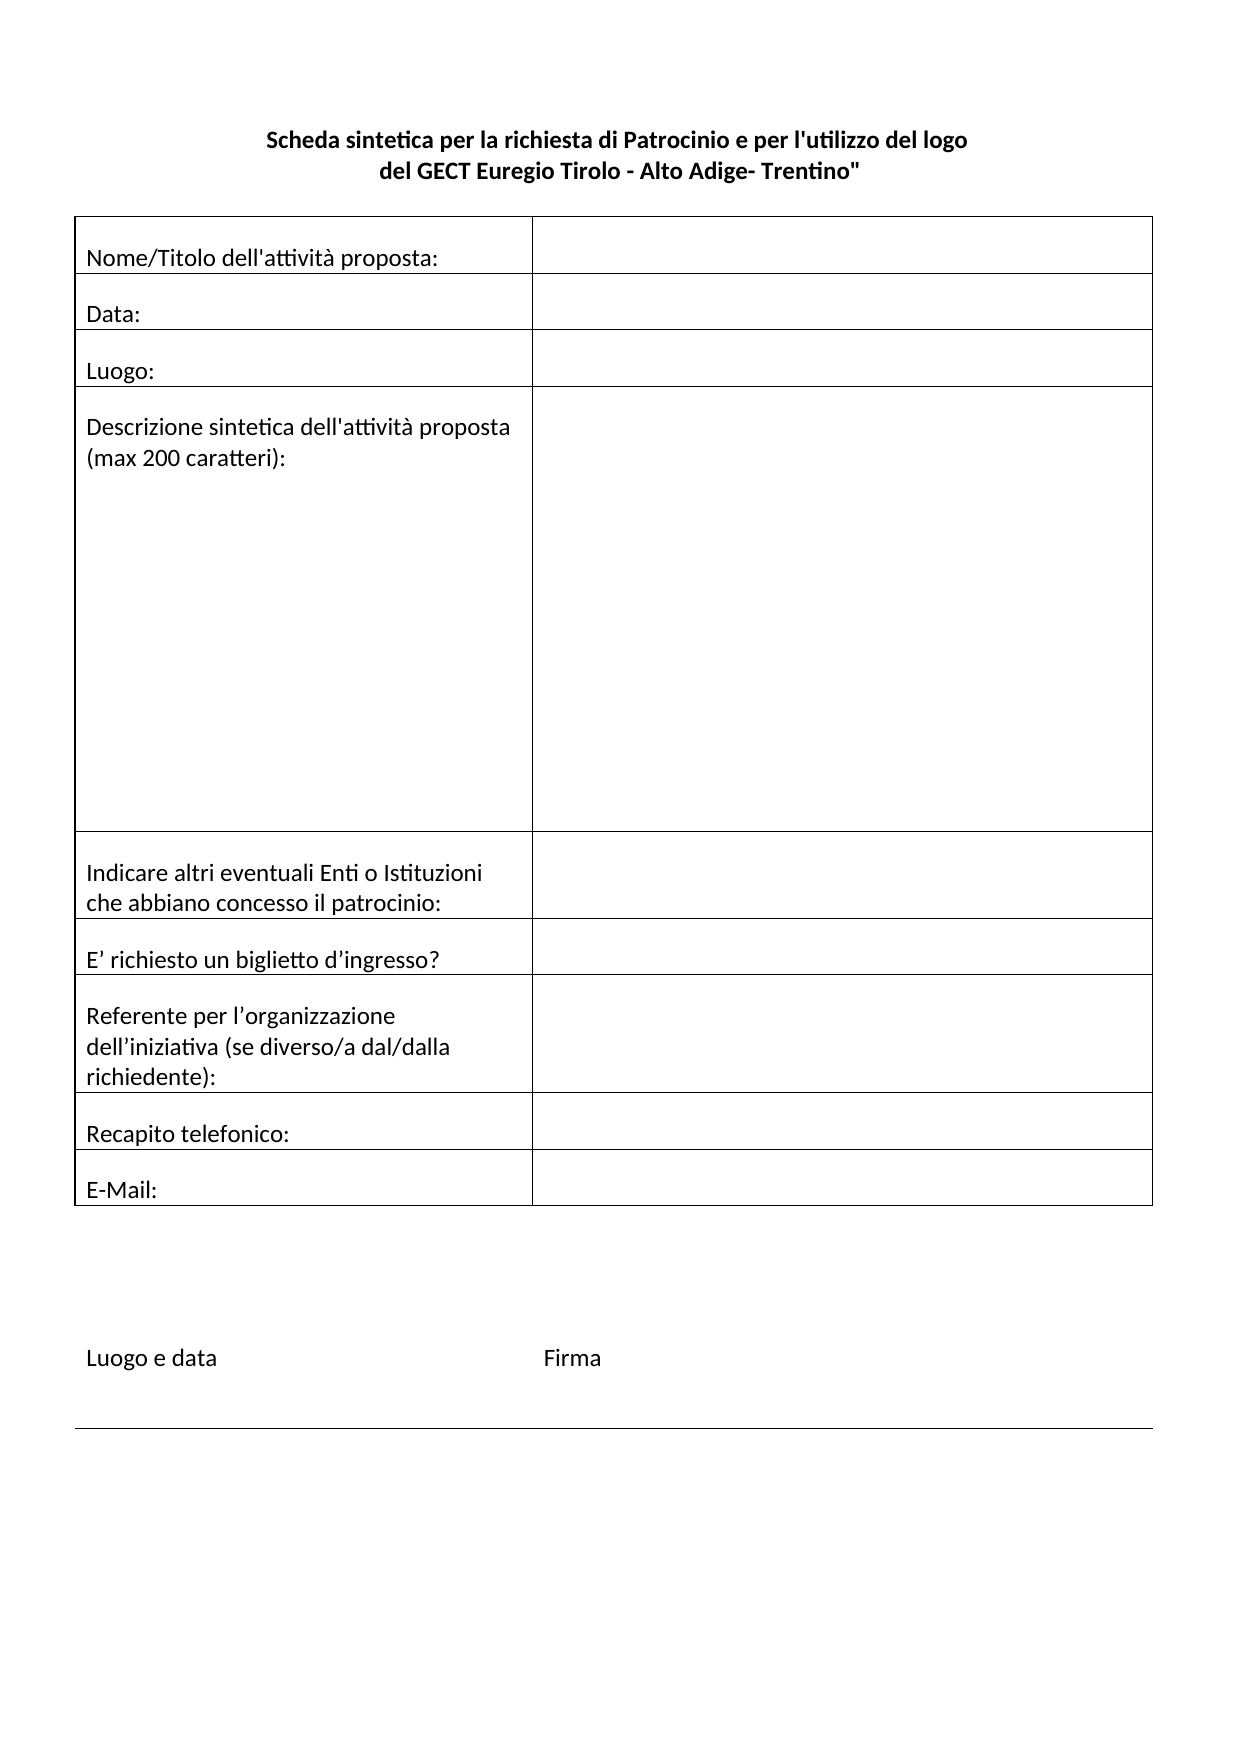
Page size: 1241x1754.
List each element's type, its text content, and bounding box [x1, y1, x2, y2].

table_cell E-Mail: [76, 1150, 532, 1205]
table_header [533, 217, 1152, 272]
table_cell [75, 1373, 532, 1428]
table_cell Luogo: [76, 330, 532, 386]
table_cell E’ richiesto un biglietto d’ingresso? [76, 919, 532, 974]
table_cell Recapito telefonico: [76, 1093, 532, 1148]
table_cell [533, 274, 1152, 329]
table_cell [533, 975, 1152, 1092]
table_cell [533, 387, 1152, 831]
table_cell [533, 832, 1152, 918]
table_cell [75, 1206, 532, 1317]
table_cell Data: [76, 274, 532, 329]
table_cell Firma [532, 1317, 1153, 1373]
table_cell Indicare altri eventuali Enti o Istituzioni che abbiano concesso il patrocinio: [76, 832, 532, 918]
table_cell [532, 1373, 1153, 1428]
table_cell [533, 1093, 1152, 1148]
table_cell [533, 919, 1152, 974]
table_cell Referente per l’organizzazione dell’iniziativa (se diverso/a dal/dalla richiedente): [76, 975, 532, 1092]
table_cell Luogo e data [75, 1317, 532, 1373]
text Scheda sintetica per la richiesta di Patrocinio e per l'utilizzo del logo del GECT Euregio Tirolo - Alto Adige- Trentino" [75, 124, 1165, 185]
table_cell [533, 1150, 1152, 1205]
table_header Nome/Titolo dell'attività proposta: [76, 217, 532, 272]
table_cell [533, 330, 1152, 386]
table_cell [532, 1206, 1153, 1317]
table_cell Descrizione sintetica dell'attività proposta (max 200 caratteri): [76, 387, 532, 831]
